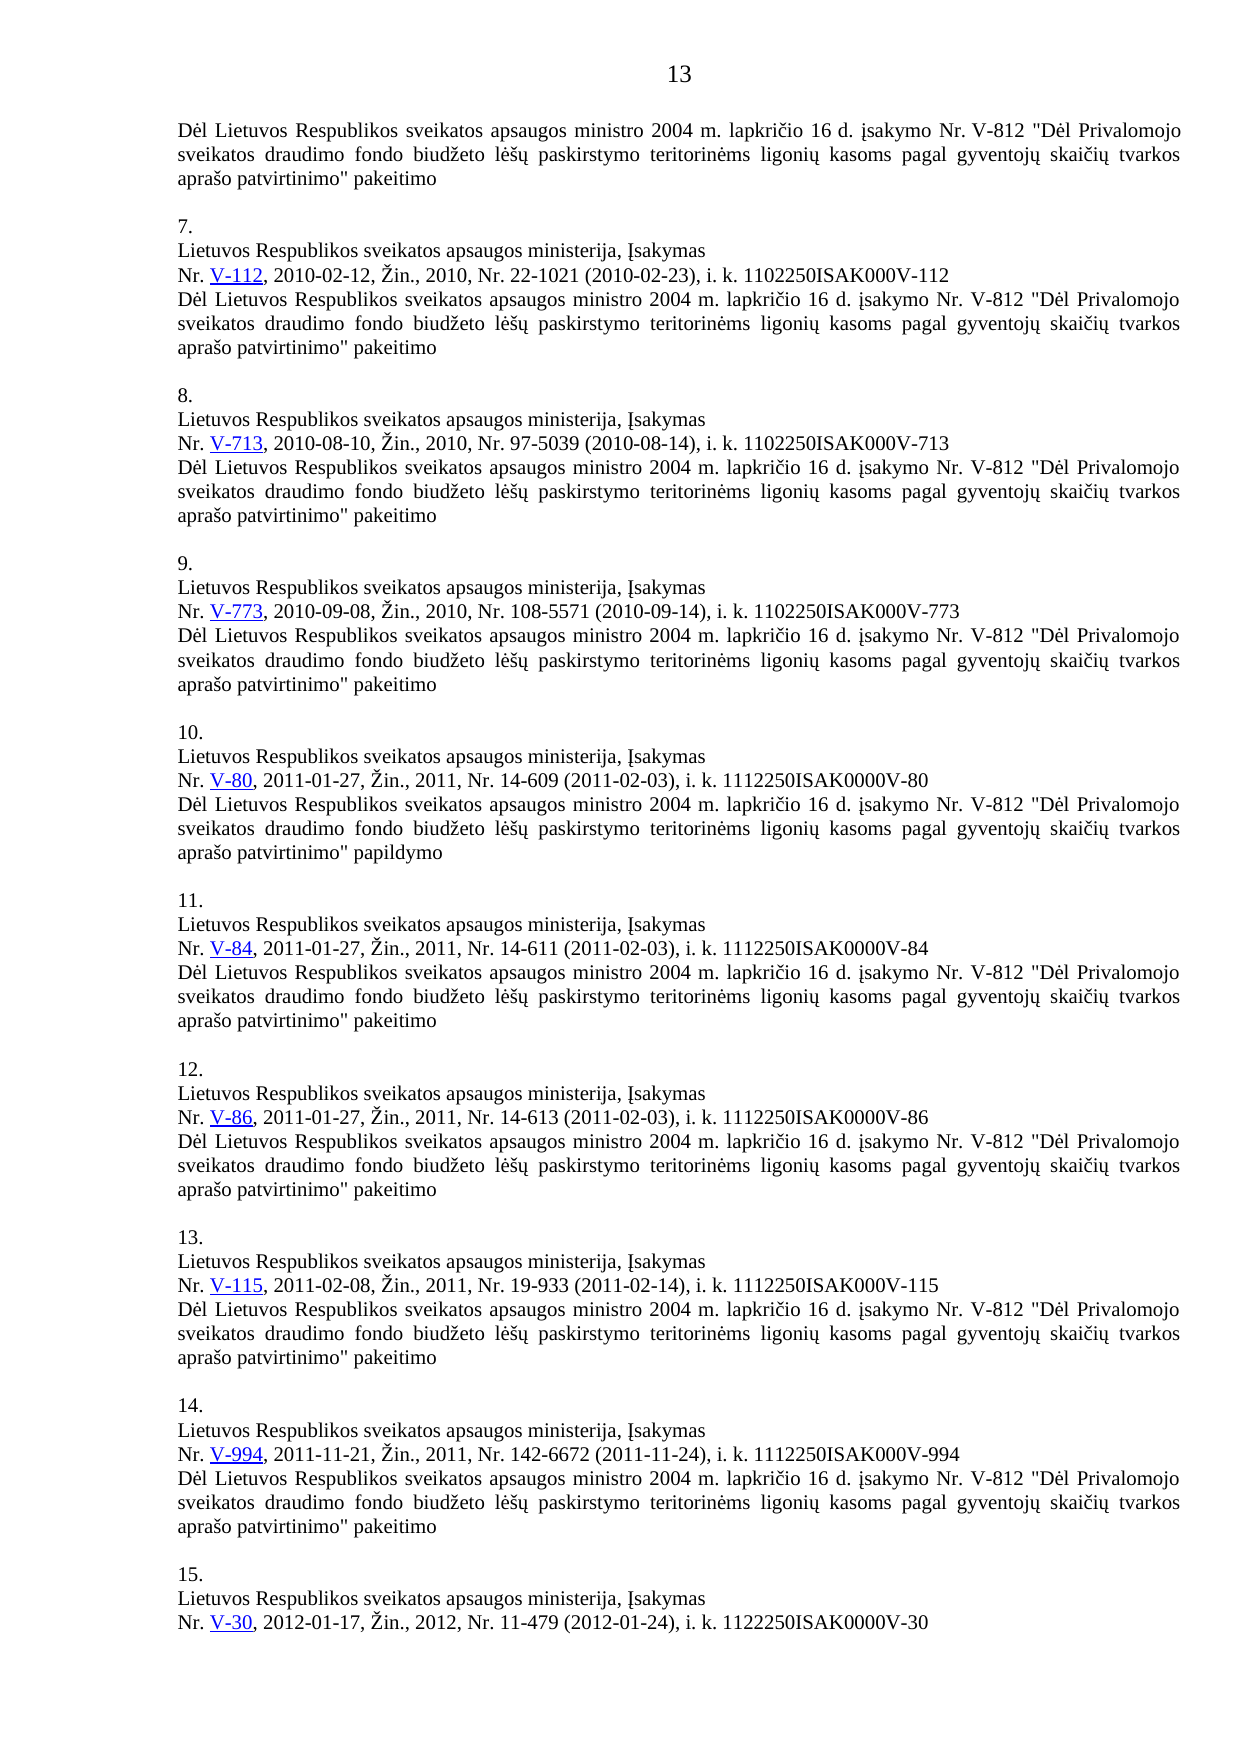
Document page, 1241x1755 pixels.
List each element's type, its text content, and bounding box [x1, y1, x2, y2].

text 11. [177, 888, 1181, 912]
text Lietuvos Respublikos sveikatos apsaugos ministerija, Įsakymas [177, 912, 1181, 936]
text Nr. V-30, 2012-01-17, Žin., 2012, Nr. 11-479 (2012-01-24), i. k. 1122250ISAK0000V-30 [177, 1610, 1181, 1634]
text Lietuvos Respublikos sveikatos apsaugos ministerija, Įsakymas [177, 1417, 1181, 1442]
text Dėl Lietuvos Respublikos sveikatos apsaugos ministro 2004 m. lapkričio 16 d. įsakymo Nr. V-812 "Dėl Privalomojo sveikatos draudimo fondo biudžeto lėšų paskirstymo teritorinėms ligonių kasoms pagal gyventojų skaičių tvarkos aprašo patvirtinimo" pakeitimo [177, 118, 1181, 190]
text Nr. V-994, 2011-11-21, Žin., 2011, Nr. 142-6672 (2011-11-24), i. k. 1112250ISAK000V-994 [177, 1442, 1181, 1466]
text Lietuvos Respublikos sveikatos apsaugos ministerija, Įsakymas [177, 238, 1181, 262]
text 13. [177, 1225, 1181, 1249]
text 9. [177, 551, 1181, 575]
text 8. [177, 383, 1181, 407]
text Lietuvos Respublikos sveikatos apsaugos ministerija, Įsakymas [177, 407, 1181, 431]
text Dėl Lietuvos Respublikos sveikatos apsaugos ministro 2004 m. lapkričio 16 d. įsakymo Nr. V-812 "Dėl Privalomojo sveikatos draudimo fondo biudžeto lėšų paskirstymo teritorinėms ligonių kasoms pagal gyventojų skaičių tvarkos aprašo patvirtinimo" pakeitimo [177, 1466, 1181, 1538]
text 15. [177, 1562, 1181, 1586]
text Lietuvos Respublikos sveikatos apsaugos ministerija, Įsakymas [177, 744, 1181, 768]
text Dėl Lietuvos Respublikos sveikatos apsaugos ministro 2004 m. lapkričio 16 d. įsakymo Nr. V-812 "Dėl Privalomojo sveikatos draudimo fondo biudžeto lėšų paskirstymo teritorinėms ligonių kasoms pagal gyventojų skaičių tvarkos aprašo patvirtinimo" pakeitimo [177, 1129, 1181, 1201]
text 14. [177, 1393, 1181, 1417]
text Dėl Lietuvos Respublikos sveikatos apsaugos ministro 2004 m. lapkričio 16 d. įsakymo Nr. V-812 "Dėl Privalomojo sveikatos draudimo fondo biudžeto lėšų paskirstymo teritorinėms ligonių kasoms pagal gyventojų skaičių tvarkos aprašo patvirtinimo" papildymo [177, 792, 1181, 864]
text Nr. V-84, 2011-01-27, Žin., 2011, Nr. 14-611 (2011-02-03), i. k. 1112250ISAK0000V-84 [177, 936, 1181, 960]
text 7. [177, 214, 1181, 238]
text Lietuvos Respublikos sveikatos apsaugos ministerija, Įsakymas [177, 1586, 1181, 1610]
text 12. [177, 1057, 1181, 1081]
text Nr. V-86, 2011-01-27, Žin., 2011, Nr. 14-613 (2011-02-03), i. k. 1112250ISAK0000V-86 [177, 1105, 1181, 1129]
text 10. [177, 720, 1181, 744]
text Lietuvos Respublikos sveikatos apsaugos ministerija, Įsakymas [177, 1081, 1181, 1105]
text Nr. V-80, 2011-01-27, Žin., 2011, Nr. 14-609 (2011-02-03), i. k. 1112250ISAK0000V-80 [177, 768, 1181, 792]
text Nr. V-773, 2010-09-08, Žin., 2010, Nr. 108-5571 (2010-09-14), i. k. 1102250ISAK000V-773 [177, 599, 1181, 623]
text Dėl Lietuvos Respublikos sveikatos apsaugos ministro 2004 m. lapkričio 16 d. įsakymo Nr. V-812 "Dėl Privalomojo sveikatos draudimo fondo biudžeto lėšų paskirstymo teritorinėms ligonių kasoms pagal gyventojų skaičių tvarkos aprašo patvirtinimo" pakeitimo [177, 1297, 1181, 1369]
text Dėl Lietuvos Respublikos sveikatos apsaugos ministro 2004 m. lapkričio 16 d. įsakymo Nr. V-812 "Dėl Privalomojo sveikatos draudimo fondo biudžeto lėšų paskirstymo teritorinėms ligonių kasoms pagal gyventojų skaičių tvarkos aprašo patvirtinimo" pakeitimo [177, 455, 1181, 527]
text Dėl Lietuvos Respublikos sveikatos apsaugos ministro 2004 m. lapkričio 16 d. įsakymo Nr. V-812 "Dėl Privalomojo sveikatos draudimo fondo biudžeto lėšų paskirstymo teritorinėms ligonių kasoms pagal gyventojų skaičių tvarkos aprašo patvirtinimo" pakeitimo [177, 287, 1181, 359]
text Dėl Lietuvos Respublikos sveikatos apsaugos ministro 2004 m. lapkričio 16 d. įsakymo Nr. V-812 "Dėl Privalomojo sveikatos draudimo fondo biudžeto lėšų paskirstymo teritorinėms ligonių kasoms pagal gyventojų skaičių tvarkos aprašo patvirtinimo" pakeitimo [177, 623, 1181, 696]
text Dėl Lietuvos Respublikos sveikatos apsaugos ministro 2004 m. lapkričio 16 d. įsakymo Nr. V-812 "Dėl Privalomojo sveikatos draudimo fondo biudžeto lėšų paskirstymo teritorinėms ligonių kasoms pagal gyventojų skaičių tvarkos aprašo patvirtinimo" pakeitimo [177, 960, 1181, 1032]
text Lietuvos Respublikos sveikatos apsaugos ministerija, Įsakymas [177, 575, 1181, 599]
text Nr. V-713, 2010-08-10, Žin., 2010, Nr. 97-5039 (2010-08-14), i. k. 1102250ISAK000V-713 [177, 431, 1181, 455]
text Nr. V-112, 2010-02-12, Žin., 2010, Nr. 22-1021 (2010-02-23), i. k. 1102250ISAK000V-112 [177, 262, 1181, 287]
text Lietuvos Respublikos sveikatos apsaugos ministerija, Įsakymas [177, 1249, 1181, 1273]
text Nr. V-115, 2011-02-08, Žin., 2011, Nr. 19-933 (2011-02-14), i. k. 1112250ISAK000V-115 [177, 1273, 1181, 1297]
